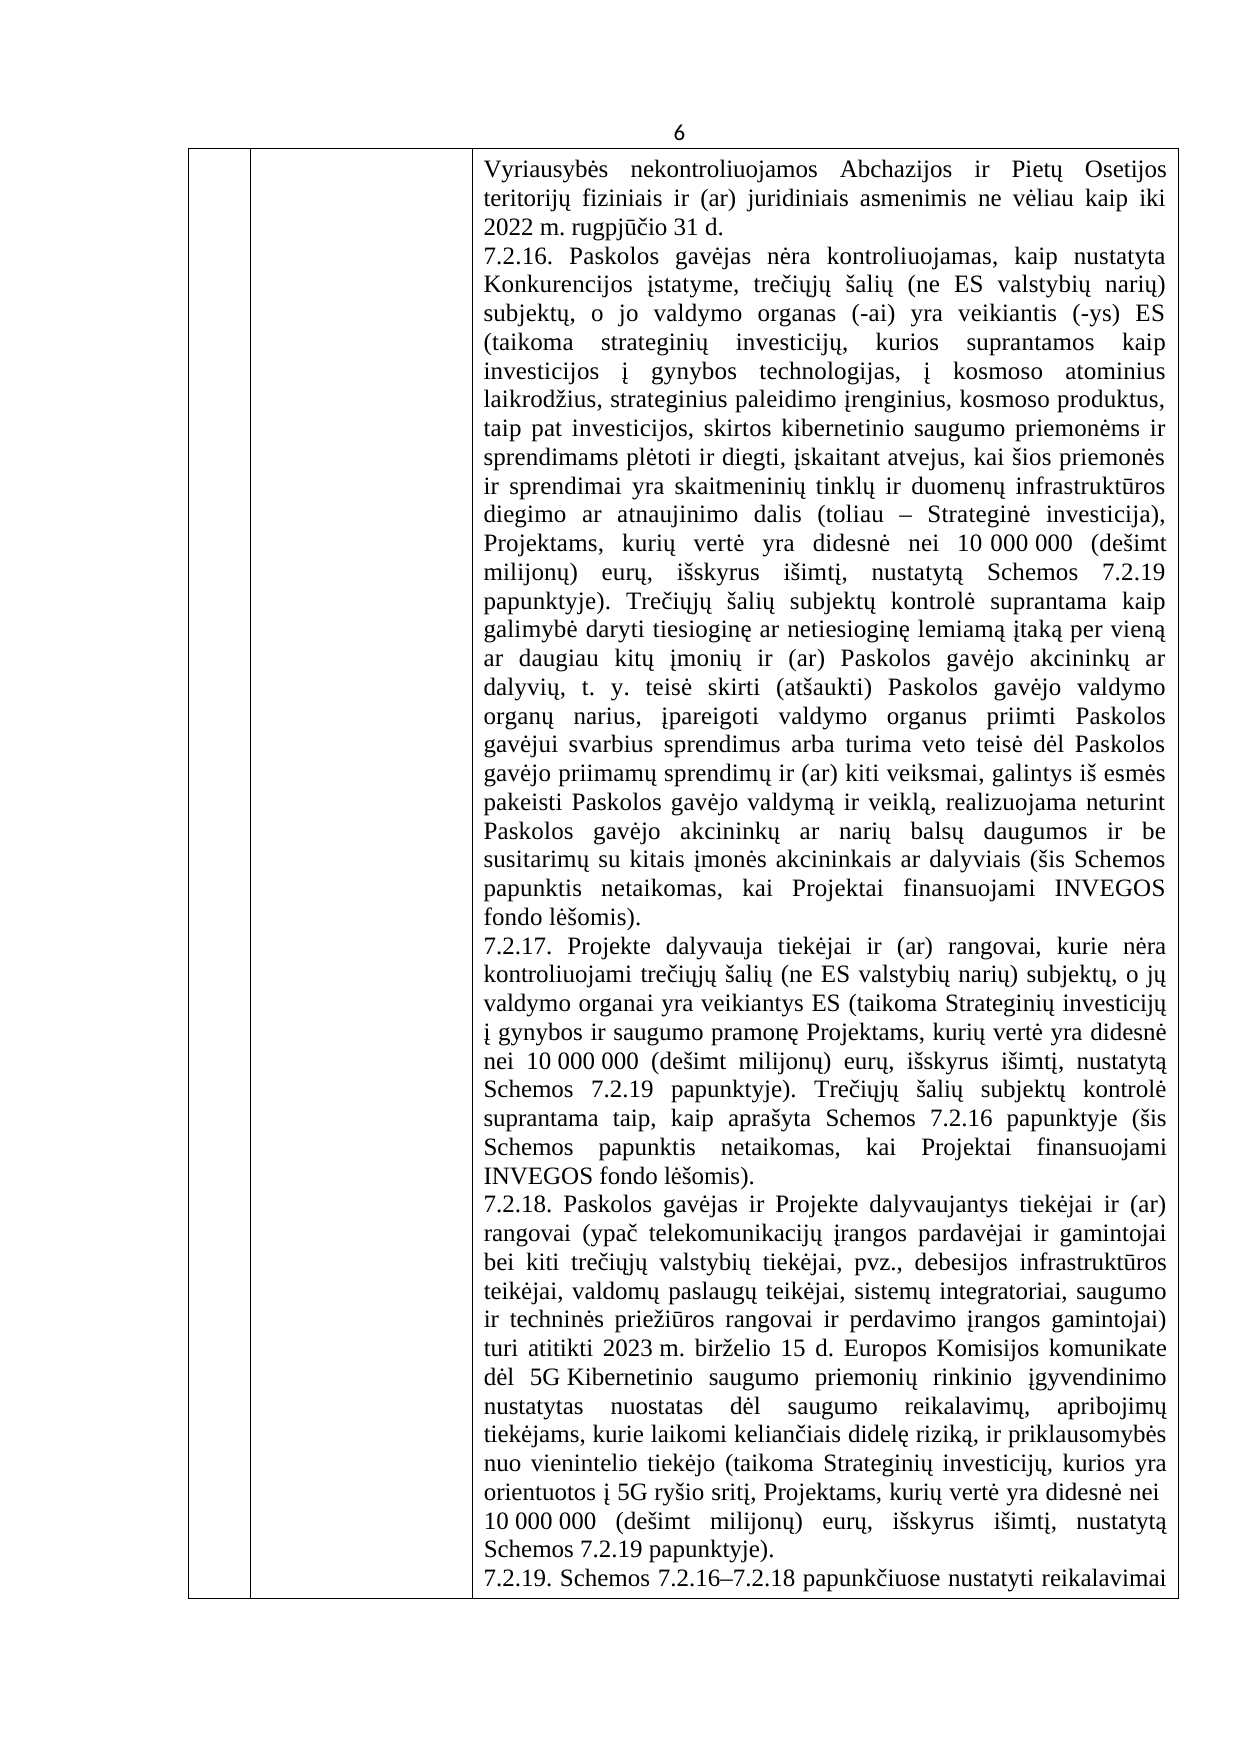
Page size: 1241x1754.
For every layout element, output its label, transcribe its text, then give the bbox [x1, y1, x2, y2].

table_cell Vyriausybės nekontroliuojamos Abchazijos ir Pietų Osetijos teritorijų fiziniais ir (ar) juridiniais asmenimis ne vėliau kaip iki 2022 m. rugpjūčio 31 d. 7.2.16. Paskolos gavėjas nėra kontroliuojamas, kaip nustatyta Konkurencijos įstatyme, trečiųjų šalių (ne ES valstybių narių) subjektų, o jo valdymo organas (-ai) yra veikiantis (-ys) ES (taikoma strateginių investicijų, kurios suprantamos kaip investicijos į gynybos technologijas, į kosmoso atominius laikrodžius, strateginius paleidimo įrenginius, kosmoso produktus, taip pat investicijos, skirtos kibernetinio saugumo priemonėms ir sprendimams plėtoti ir diegti, įskaitant atvejus, kai šios priemonės ir sprendimai yra skaitmeninių tinklų ir duomenų infrastruktūros diegimo ar atnaujinimo dalis (toliau – Strateginė investicija), Projektams, kurių vertė yra didesnė nei 10 000 000 (dešimt milijonų) eurų, išskyrus išimtį, nustatytą Schemos 7.2.19 papunktyje). Trečiųjų šalių subjektų kontrolė suprantama kaip galimybė daryti tiesioginę ar netiesioginę lemiamą įtaką per vieną ar daugiau kitų įmonių ir (ar) Paskolos gavėjo akcininkų ar dalyvių, t. y. teisė skirti (atšaukti) Paskolos gavėjo valdymo organų narius, įpareigoti valdymo organus priimti Paskolos gavėjui svarbius sprendimus arba turima veto teisė dėl Paskolos gavėjo priimamų sprendimų ir (ar) kiti veiksmai, galintys iš esmės pakeisti Paskolos gavėjo valdymą ir veiklą, realizuojama neturint Paskolos gavėjo akcininkų ar narių balsų daugumos ir be susitarimų su kitais įmonės akcininkais ar dalyviais (šis Schemos papunktis netaikomas, kai Projektai finansuojami INVEGOS fondo lėšomis). 7.2.17. Projekte dalyvauja tiekėjai ir (ar) rangovai, kurie nėra kontroliuojami trečiųjų šalių (ne ES valstybių narių) subjektų, o jų valdymo organai yra veikiantys ES (taikoma Strateginių investicijų į gynybos ir saugumo pramonę Projektams, kurių vertė yra didesnė nei 10 000 000 (dešimt milijonų) eurų, išskyrus išimtį, nustatytą Schemos 7.2.19 papunktyje). Trečiųjų šalių subjektų kontrolė suprantama taip, kaip aprašyta Schemos 7.2.16 papunktyje (šis Schemos papunktis netaikomas, kai Projektai finansuojami INVEGOS fondo lėšomis). 7.2.18. Paskolos gavėjas ir Projekte dalyvaujantys tiekėjai ir (ar) rangovai (ypač telekomunikacijų įrangos pardavėjai ir gamintojai bei kiti trečiųjų valstybių tiekėjai, pvz., debesijos infrastruktūros teikėjai, valdomų paslaugų teikėjai, sistemų integratoriai, saugumo ir techninės priežiūros rangovai ir perdavimo įrangos gamintojai) turi atitikti 2023 m. birželio 15 d. Europos Komisijos komunikate dėl 5G Kibernetinio saugumo priemonių rinkinio įgyvendinimo nustatytas nuostatas dėl saugumo reikalavimų, apribojimų tiekėjams, kurie laikomi keliančiais didelę riziką, ir priklausomybės nuo vienintelio tiekėjo (taikoma Strateginių investicijų, kurios yra orientuotos į 5G ryšio sritį, Projektams, kurių vertė yra didesnė nei 10 000 000 (dešimt milijonų) eurų, išskyrus išimtį, nustatytą Schemos 7.2.19 papunktyje). 7.2.19. Schemos 7.2.16–7.2.18 papunkčiuose nustatyti reikalavimai [473, 149, 1178, 1598]
table_cell [251, 149, 472, 1598]
table_cell [189, 149, 250, 1598]
